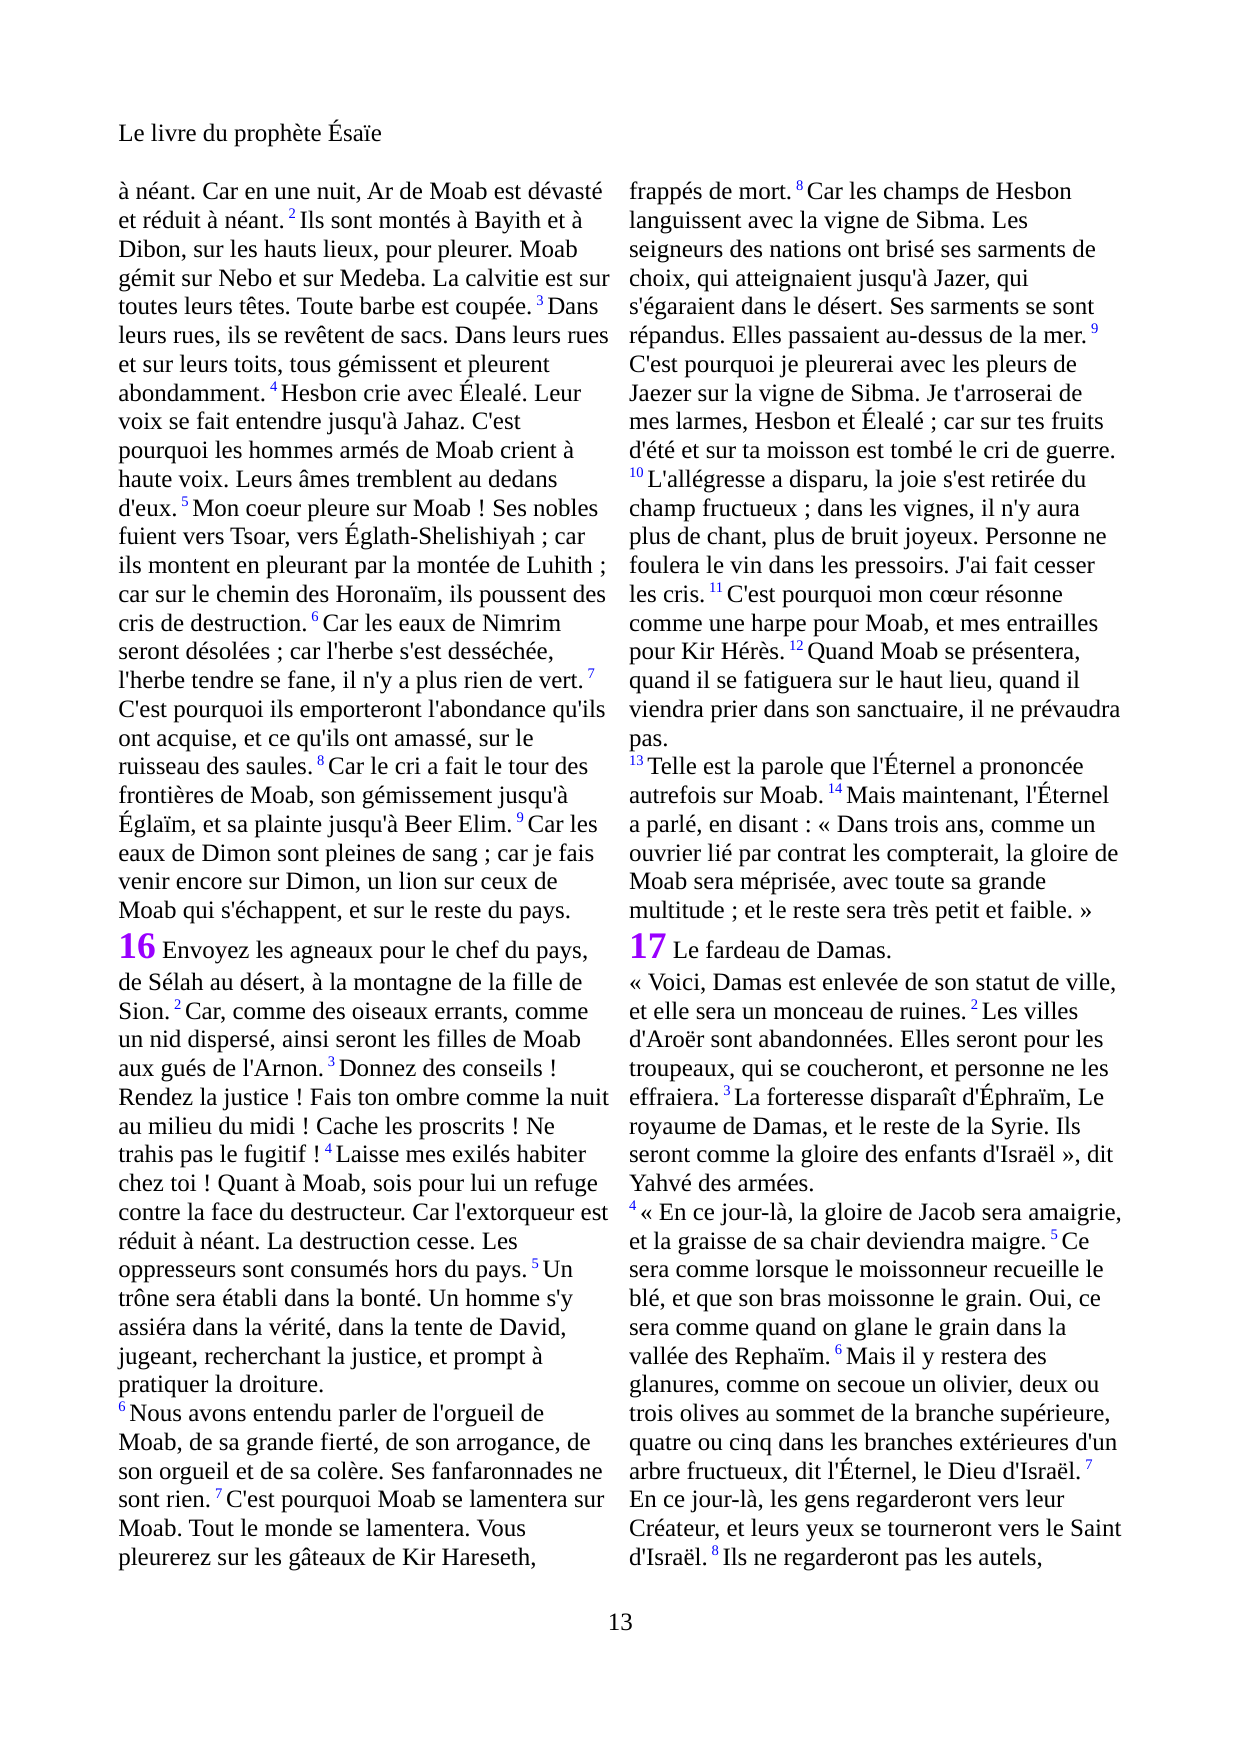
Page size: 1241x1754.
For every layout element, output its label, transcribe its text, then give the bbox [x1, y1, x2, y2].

text 6 Nous avons entendu parler de l'orgueil de Moab, de sa grande fierté, de son arrogance, de son orgueil et de sa colère. Ses fanfaronnades ne sont rien. 7 C'est pourquoi Moab se lamentera sur Moab. Tout le monde se lamentera. Vous pleurerez sur les gâteaux de Kir Hareseth, [118, 1398, 611, 1571]
text à néant. Car en une nuit, Ar de Moab est dévasté et réduit à néant. 2 Ils sont montés à Bayith et à Dibon, sur les hauts lieux, pour pleurer. Moab gémit sur Nebo et sur Medeba. La calvitie est sur toutes leurs têtes. Toute barbe est coupée. 3 Dans leurs rues, ils se revêtent de sacs. Dans leurs rues et sur leurs toits, tous gémissent et pleurent abondamment. 4 Hesbon crie avec Élealé. Leur voix se fait entendre jusqu'à Jahaz. C'est pourquoi les hommes armés de Moab crient à haute voix. Leurs âmes tremblent au dedans d'eux. 5 Mon coeur pleure sur Moab ! Ses nobles fuient vers Tsoar, vers Églath-Shelishiyah ; car ils montent en pleurant par la montée de Luhith ; car sur le chemin des Horonaïm, ils poussent des cris de destruction. 6 Car les eaux de Nimrim seront désolées ; car l'herbe s'est desséchée, l'herbe tendre se fane, il n'y a plus rien de vert. 7 C'est pourquoi ils emporteront l'abondance qu'ils ont acquise, et ce qu'ils ont amassé, sur le ruisseau des saules. 8 Car le cri a fait le tour des frontières de Moab, son gémissement jusqu'à Églaïm, et sa plainte jusqu'à Beer Elim. 9 Car les eaux de Dimon sont pleines de sang ; car je fais venir encore sur Dimon, un lion sur ceux de Moab qui s'échappent, et sur le reste du pays. [118, 176, 611, 924]
text « Voici, Damas est enlevée de son statut de ville, et elle sera un monceau de ruines. 2 Les villes d'Aroër sont abandonnées. Elles seront pour les troupeaux, qui se coucheront, et personne ne les effraiera. 3 La forteresse disparaît d'Éphraïm, Le royaume de Damas, et le reste de la Syrie. Ils seront comme la gloire des enfants d'Israël », dit Yahvé des armées. [629, 967, 1122, 1197]
text 17 Le fardeau de Damas. [629, 924, 1122, 967]
text 16 Envoyez les agneaux pour le chef du pays, de Sélah au désert, à la montagne de la fille de Sion. 2 Car, comme des oiseaux errants, comme un nid dispersé, ainsi seront les filles de Moab aux gués de l'Arnon. 3 Donnez des conseils ! Rendez la justice ! Fais ton ombre comme la nuit au milieu du midi ! Cache les proscrits ! Ne trahis pas le fugitif ! 4 Laisse mes exilés habiter chez toi ! Quant à Moab, sois pour lui un refuge contre la face du destructeur. Car l'extorqueur est réduit à néant. La destruction cesse. Les oppresseurs sont consumés hors du pays. 5 Un trône sera établi dans la bonté. Un homme s'y assiéra dans la vérité, dans la tente de David, jugeant, recherchant la justice, et prompt à pratiquer la droiture. [118, 924, 611, 1398]
text frappés de mort. 8 Car les champs de Hesbon languissent avec la vigne de Sibma. Les seigneurs des nations ont brisé ses sarments de choix, qui atteignaient jusqu'à Jazer, qui s'égaraient dans le désert. Ses sarments se sont répandus. Elles passaient au-dessus de la mer. 9 C'est pourquoi je pleurerai avec les pleurs de Jaezer sur la vigne de Sibma. Je t'arroserai de mes larmes, Hesbon et Élealé ; car sur tes fruits d'été et sur ta moisson est tombé le cri de guerre. 10 L'allégresse a disparu, la joie s'est retirée du champ fructueux ; dans les vignes, il n'y aura plus de chant, plus de bruit joyeux. Personne ne foulera le vin dans les pressoirs. J'ai fait cesser les cris. 11 C'est pourquoi mon cœur résonne comme une harpe pour Moab, et mes entrailles pour Kir Hérès. 12 Quand Moab se présentera, quand il se fatiguera sur le haut lieu, quand il viendra prier dans son sanctuaire, il ne prévaudra pas. [629, 176, 1122, 751]
text 13 Telle est la parole que l'Éternel a prononcée autrefois sur Moab. 14 Mais maintenant, l'Éternel a parlé, en disant : « Dans trois ans, comme un ouvrier lié par contrat les compterait, la gloire de Moab sera méprisée, avec toute sa grande multitude ; et le reste sera très petit et faible. » [629, 751, 1122, 924]
text 4 « En ce jour-là, la gloire de Jacob sera amaigrie, et la graisse de sa chair deviendra maigre. 5 Ce sera comme lorsque le moissonneur recueille le blé, et que son bras moissonne le grain. Oui, ce sera comme quand on glane le grain dans la vallée des Rephaïm. 6 Mais il y restera des glanures, comme on secoue un olivier, deux ou trois olives au sommet de la branche supérieure, quatre ou cinq dans les branches extérieures d'un arbre fructueux, dit l'Éternel, le Dieu d'Israël. 7 En ce jour-là, les gens regarderont vers leur Créateur, et leurs yeux se tourneront vers le Saint d'Israël. 8 Ils ne regarderont pas les autels, [629, 1197, 1122, 1571]
